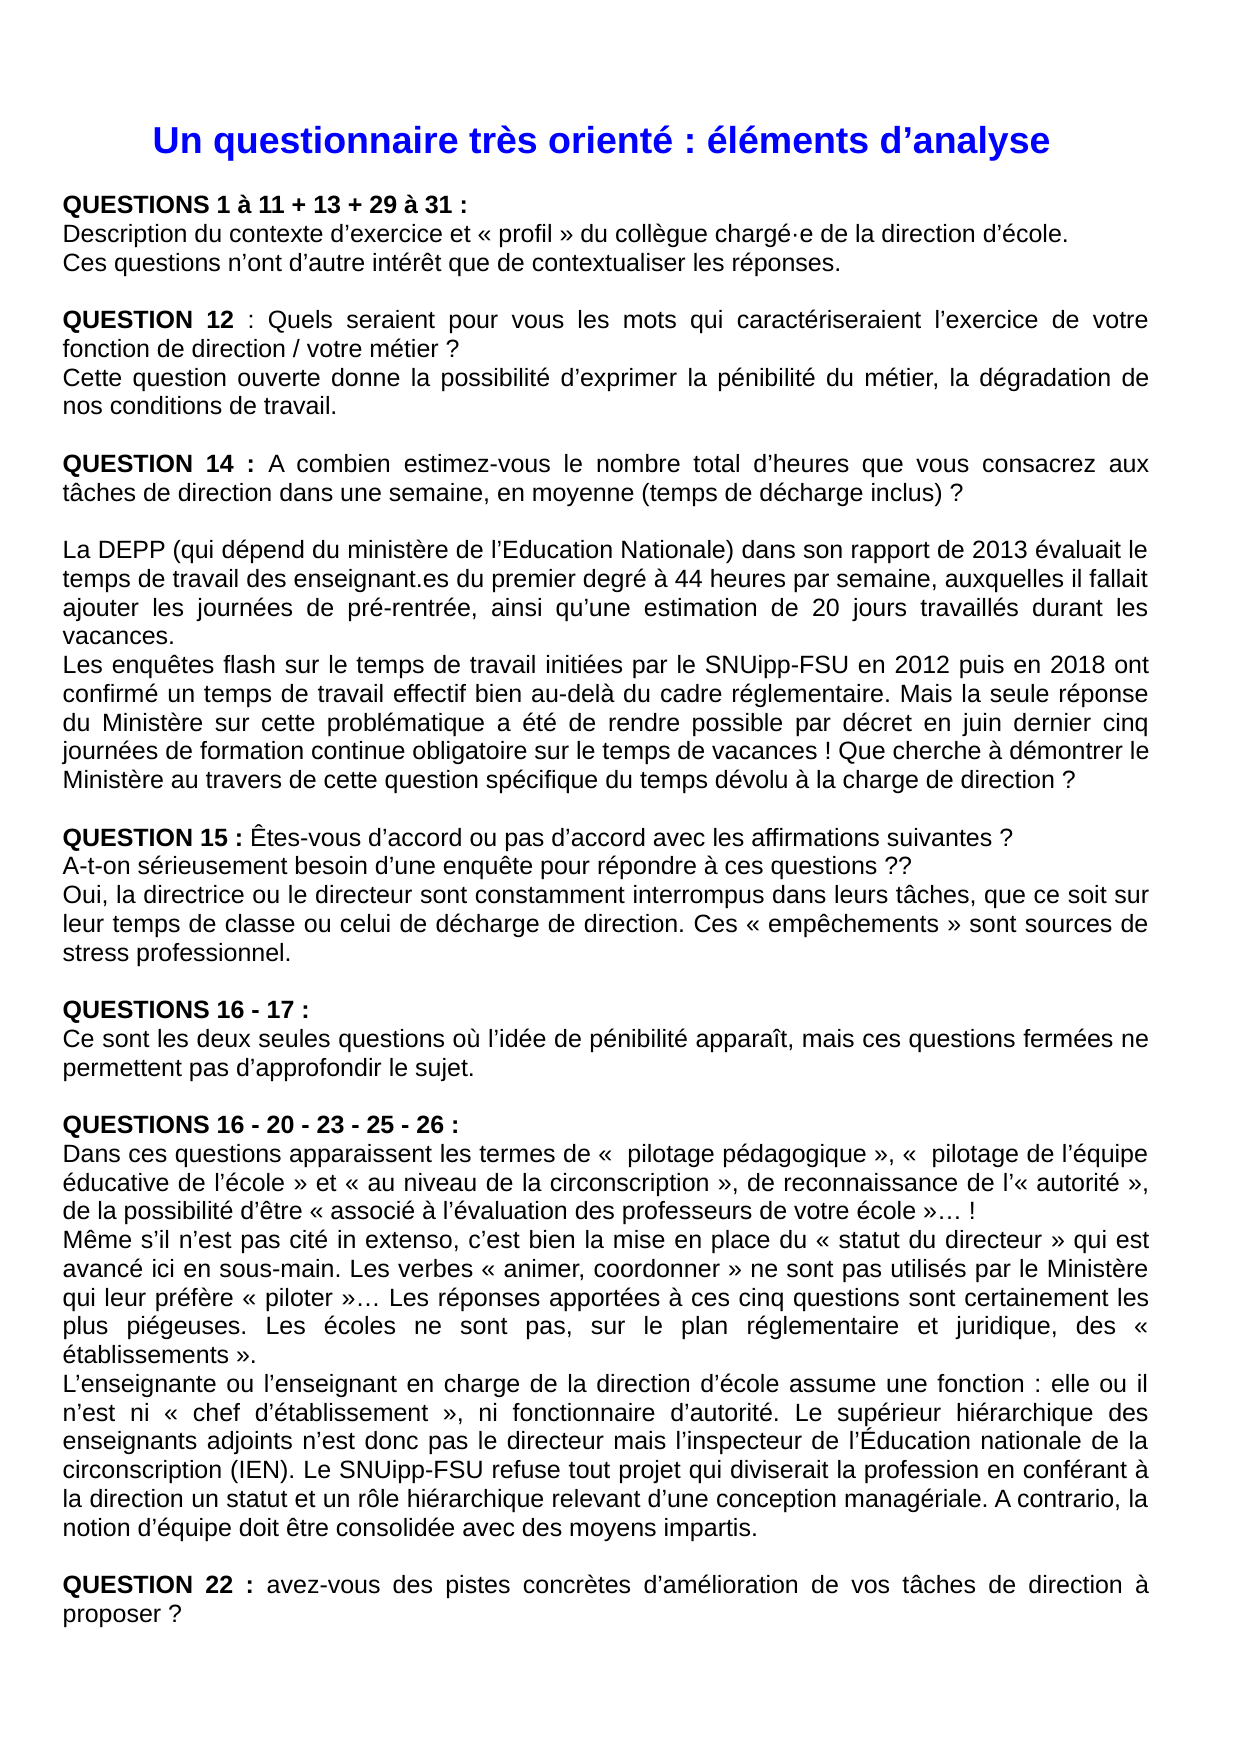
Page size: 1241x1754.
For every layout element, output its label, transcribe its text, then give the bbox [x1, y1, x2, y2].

text Ces questions n’ont d’autre intérêt que de contextualiser les réponses. [62, 247, 1151, 276]
text A-t-on sérieusement besoin d’une enquête pour répondre à ces questions ?? [62, 851, 1151, 880]
text L’enseignante ou l’enseignant en charge de la direction d’école assume une fonction : elle ou il n’est ni « chef d’établissement », ni fonctionnaire d’autorité. Le supérieur hiérarchique des enseignants adjoints n’est donc pas le directeur mais l’inspecteur de l’Éducation nationale de la circonscription (IEN). Le SNUipp-FSU refuse tout projet qui diviserait la profession en conférant à la direction un statut et un rôle hiérarchique relevant d’une conception managériale. A contrario, la notion d’équipe doit être consolidée avec des moyens impartis. [62, 1369, 1151, 1541]
text Les enquêtes flash sur le temps de travail initiées par le SNUipp-FSU en 2012 puis en 2018 ont confirmé un temps de travail effectif bien au-delà du cadre réglementaire. Mais la seule réponse du Ministère sur cette problématique a été de rendre possible par décret en juin dernier cinq journées de formation continue obligatoire sur le temps de vacances ! Que cherche à démontrer le Ministère au travers de cette question spécifique du temps dévolu à la charge de direction ? [62, 650, 1151, 794]
text QUESTIONS 16 - 17 : [62, 995, 1151, 1024]
text Description du contexte d’exercice et « profil » du collègue chargé·e de la direction d’école. [62, 219, 1151, 247]
text Ce sont les deux seules questions où l’idée de pénibilité apparaît, mais ces questions fermées ne permettent pas d’approfondir le sujet. [62, 1024, 1151, 1081]
text QUESTION 22 : avez-vous des pistes concrètes d’amélioration de vos tâches de direction à proposer ? [62, 1570, 1151, 1627]
text Cette question ouverte donne la possibilité d’exprimer la pénibilité du métier, la dégradation de nos conditions de travail. [62, 362, 1151, 420]
text QUESTION 12 : Quels seraient pour vous les mots qui caractériseraient l’exercice de votre fonction de direction / votre métier ? [62, 305, 1151, 362]
text QUESTION 14 : A combien estimez-vous le nombre total d’heures que vous consacrez aux tâches de direction dans une semaine, en moyenne (temps de décharge inclus) ? [62, 449, 1151, 506]
text Un questionnaire très orienté : éléments d’analyse [62, 118, 1151, 161]
text QUESTION 15 : Êtes-vous d’accord ou pas d’accord avec les affirmations suivantes ? [62, 822, 1151, 851]
text QUESTIONS 16 - 20 - 23 - 25 - 26 : [62, 1110, 1151, 1139]
text Oui, la directrice ou le directeur sont constamment interrompus dans leurs tâches, que ce soit sur leur temps de classe ou celui de décharge de direction. Ces « empêchements » sont sources de stress professionnel. [62, 880, 1151, 966]
text Même s’il n’est pas cité in extenso, c’est bien la mise en place du « statut du directeur » qui est avancé ici en sous-main. Les verbes « animer, coordonner » ne sont pas utilisés par le Ministère qui leur préfère « piloter »… Les réponses apportées à ces cinq questions sont certainement les plus piégeuses. Les écoles ne sont pas, sur le plan réglementaire et juridique, des « établissements ». [62, 1225, 1151, 1369]
text QUESTIONS 1 à 11 + 13 + 29 à 31 : [62, 190, 1151, 219]
text Dans ces questions apparaissent les termes de « pilotage pédagogique », « pilotage de l’équipe éducative de l’école » et « au niveau de la circonscription », de reconnaissance de l’« autorité », de la possibilité d’être « associé à l’évaluation des professeurs de votre école »… ! [62, 1139, 1151, 1225]
text La DEPP (qui dépend du ministère de l’Education Nationale) dans son rapport de 2013 évaluait le temps de travail des enseignant.es du premier degré à 44 heures par semaine, auxquelles il fallait ajouter les journées de pré-rentrée, ainsi qu’une estimation de 20 jours travaillés durant les vacances. [62, 535, 1151, 650]
